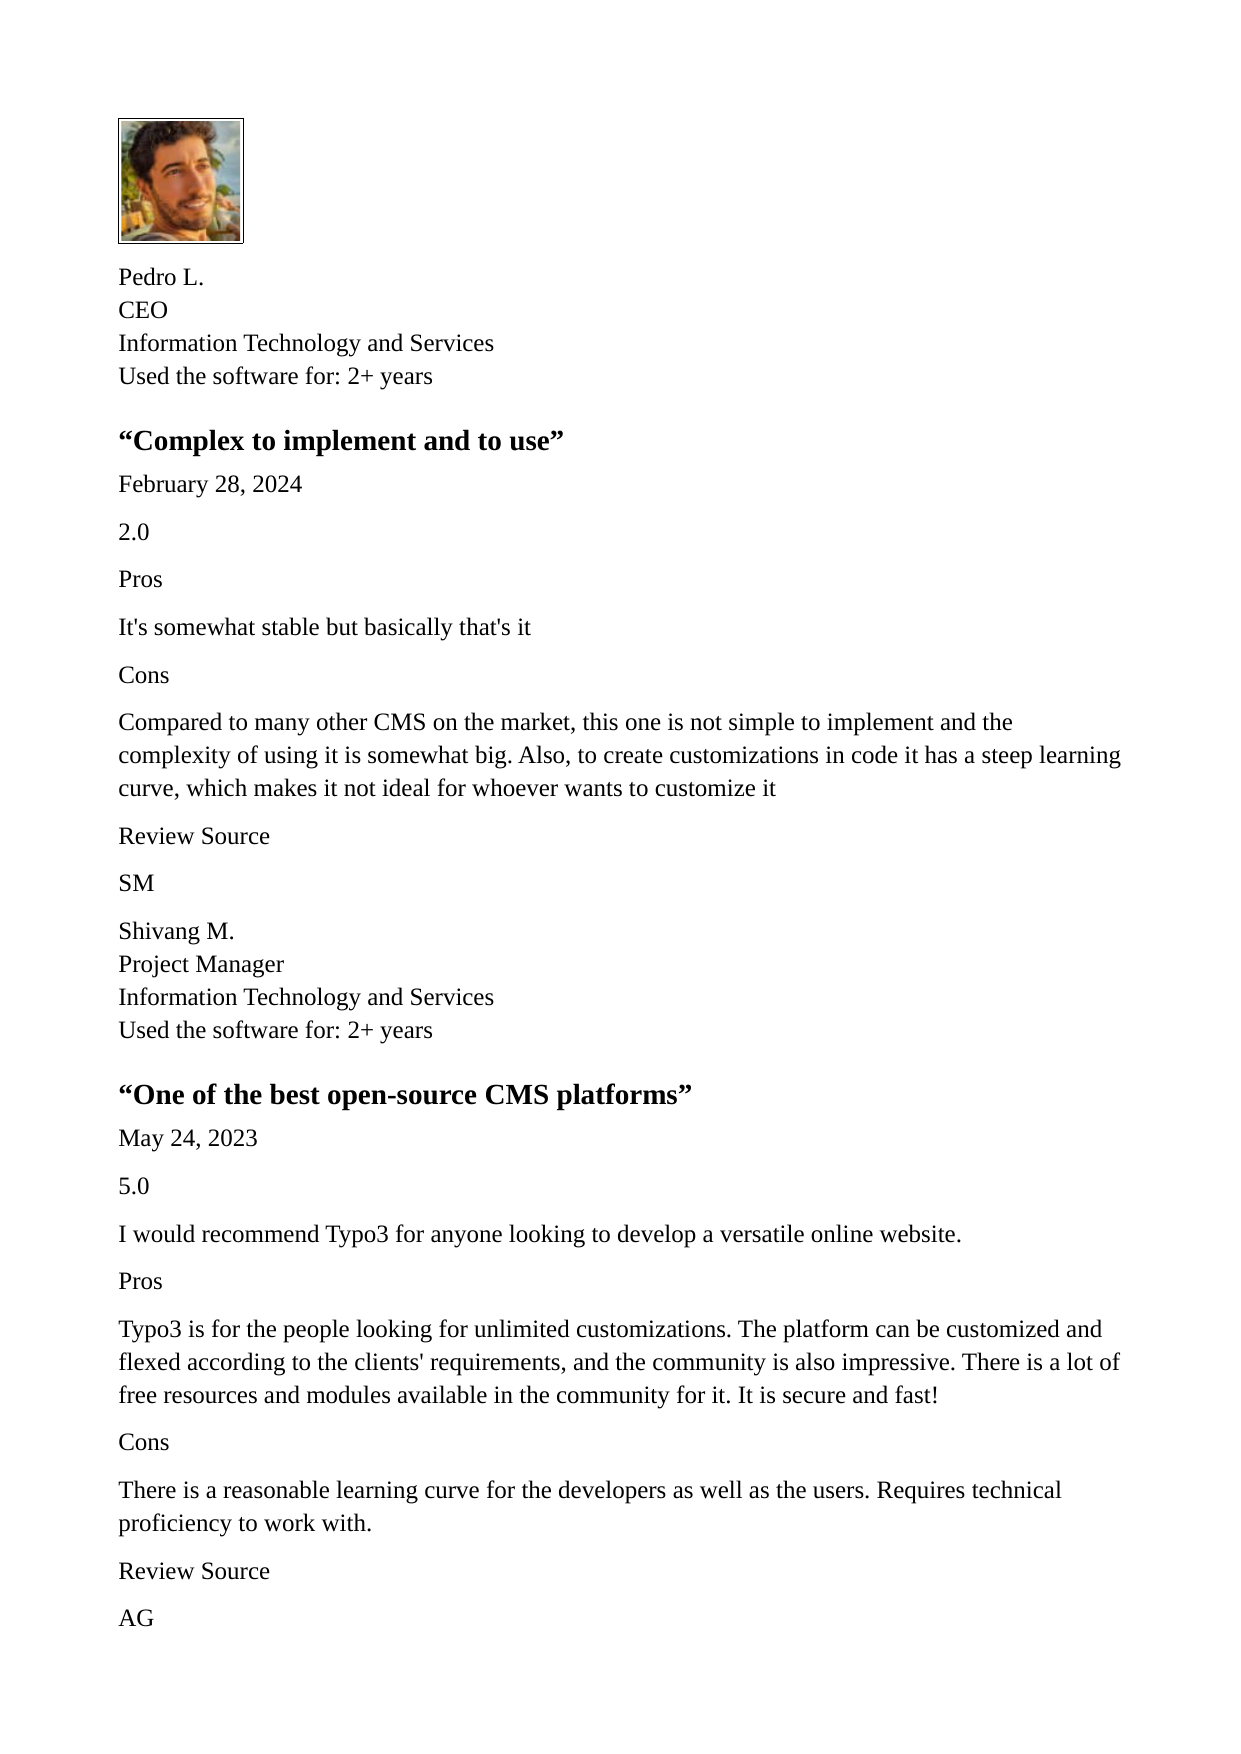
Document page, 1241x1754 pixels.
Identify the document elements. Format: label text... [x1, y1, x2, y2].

text It's somewhat stable but basically that's it [118, 612, 1122, 641]
text Compared to many other CMS on the market, this one is not simple to implement and the complexity of using it is somewhat big. Also, to create customizations in code it has a steep learning curve, which makes it not ideal for whoever wants to customize it [118, 707, 1122, 802]
text AG [118, 1603, 1122, 1632]
text Review Source [118, 1556, 1122, 1584]
text May 24, 2023 [118, 1123, 1122, 1152]
text Pros [118, 1266, 1122, 1295]
text There is a reasonable learning curve for the developers as well as the users. Requires technical proficiency to work with. [118, 1475, 1122, 1537]
text Cons [118, 1427, 1122, 1456]
text 2.0 [118, 517, 1122, 546]
text Shivang M. Project Manager Information Technology and Services Used the software for: 2+ years [118, 916, 1122, 1044]
subtitle “One of the best open-source CMS platforms” [118, 1077, 1122, 1111]
text Typo3 is for the people looking for unlimited customizations. The platform can be customized and flexed according to the clients' requirements, and the community is also impressive. There is a lot of free resources and modules available in the community for it. It is secure and fast! [118, 1314, 1122, 1409]
text I would recommend Typo3 for anyone looking to develop a versatile online website. [118, 1219, 1122, 1247]
text Pros [118, 564, 1122, 593]
text SM [118, 868, 1122, 897]
text 5.0 [118, 1171, 1122, 1200]
text Review Source [118, 821, 1122, 850]
text Pedro L. CEO Information Technology and Services Used the software for: 2+ years [118, 262, 1122, 390]
text Cons [118, 660, 1122, 688]
text February 28, 2024 [118, 469, 1122, 498]
picture [121, 121, 241, 241]
subtitle “Complex to implement and to use” [118, 423, 1122, 457]
